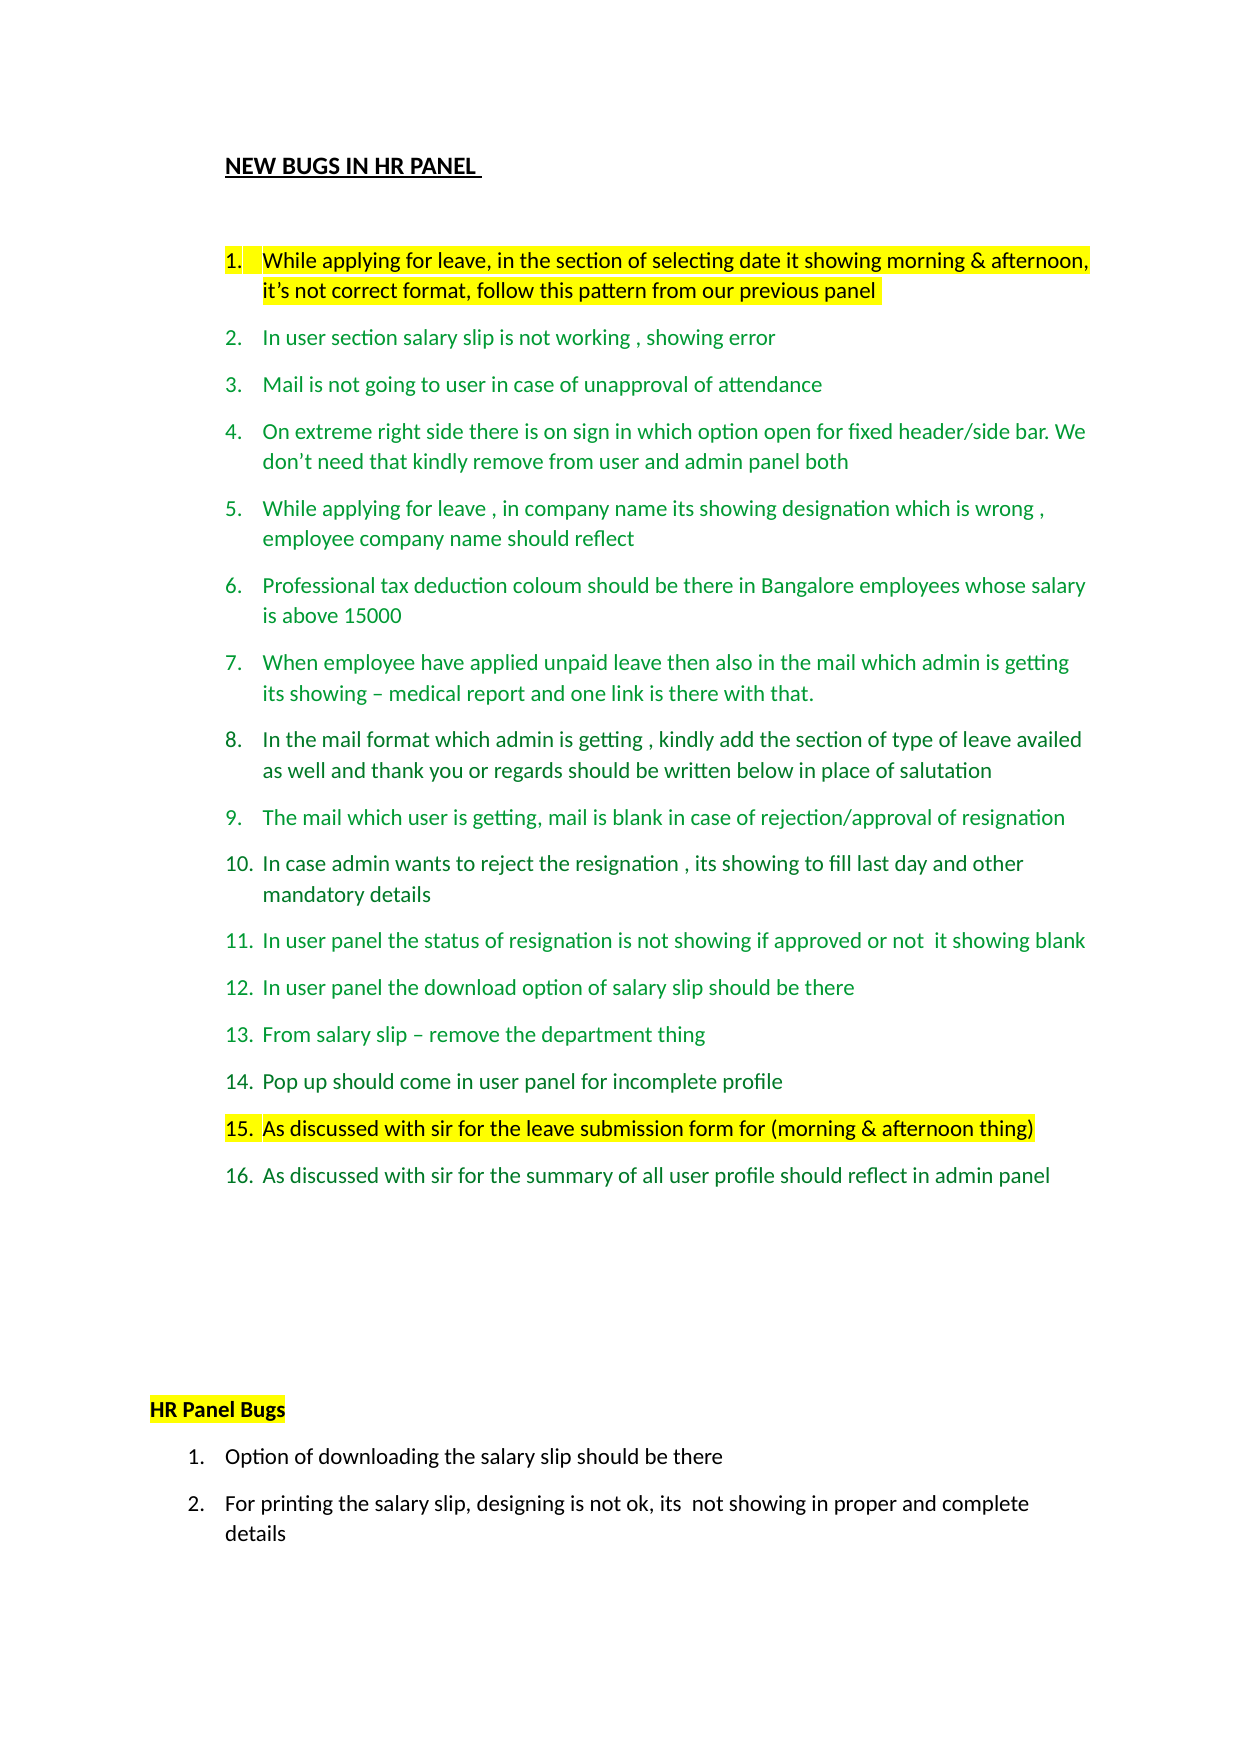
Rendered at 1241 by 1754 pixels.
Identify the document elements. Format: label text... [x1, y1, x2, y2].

list The mail which user is getting, mail is blank in case of rejection/approval of resignation [225, 803, 1090, 831]
list Pop up should come in user panel for incomplete profile [225, 1067, 1090, 1095]
list On extreme right side there is on sign in which option open for fixed header/side bar. We don’t need that kindly remove from user and admin panel both [225, 417, 1090, 476]
list As discussed with sir for the leave submission form for (morning & afternoon thing) [225, 1114, 1090, 1142]
list From salary slip – remove the department thing [225, 1020, 1090, 1048]
list In user panel the download option of salary slip should be there [225, 973, 1090, 1002]
list In user panel the status of resignation is not showing if approved or not it showing blank [225, 927, 1090, 955]
list While applying for leave , in company name its showing designation which is wrong , employee company name should reflect [225, 494, 1090, 553]
list NEW BUGS IN HR PANEL [225, 150, 1090, 181]
list Mail is not going to user in case of unapproval of attendance [225, 370, 1090, 398]
list For printing the salary slip, designing is not ok, its not showing in proper and complete details [187, 1489, 1090, 1547]
list While applying for leave, in the section of selecting date it showing morning & afternoon, it’s not correct format, follow this pattern from our previous panel [225, 246, 1090, 305]
list In user section salary slip is not working , showing error [225, 323, 1090, 352]
list When employee have applied unpaid leave then also in the mail which admin is getting its showing – medical report and one link is there with that. [225, 648, 1090, 707]
list As discussed with sir for the summary of all user profile should reflect in admin panel [225, 1161, 1090, 1189]
list Option of downloading the salary slip should be there [187, 1442, 1090, 1470]
list In the mail format which admin is getting , kindly add the section of type of leave availed as well and thank you or regards should be written below in place of salutation [225, 726, 1090, 784]
text HR Panel Bugs [150, 1395, 1090, 1423]
list In case admin wants to reject the resignation , its showing to fill last day and other mandatory details [225, 849, 1090, 908]
list Professional tax deduction coloum should be there in Bangalore employees whose salary is above 15000 [225, 571, 1090, 630]
